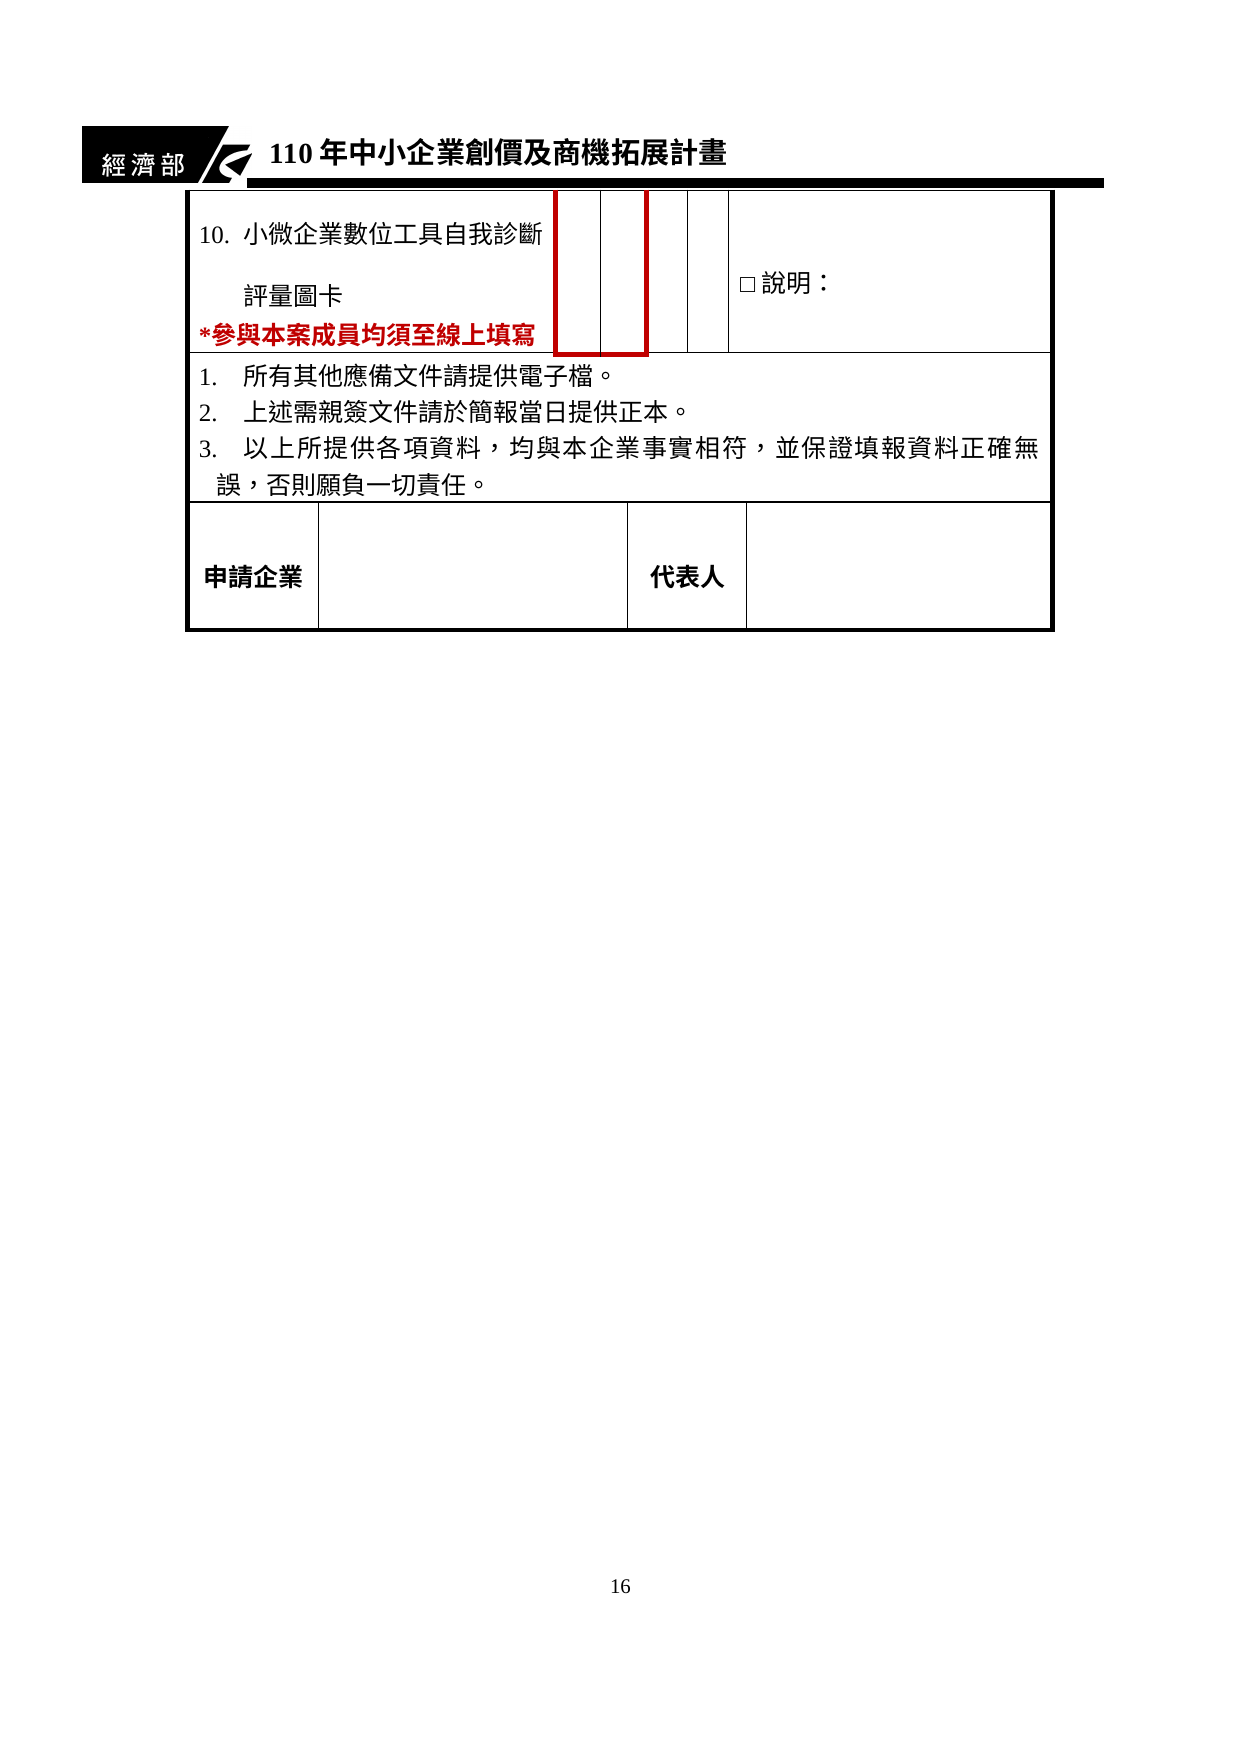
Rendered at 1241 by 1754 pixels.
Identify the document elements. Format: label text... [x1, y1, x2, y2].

table_cell [649, 192, 687, 352]
table_cell 代表人 [628, 503, 746, 627]
table_cell [747, 503, 1050, 627]
table_cell [319, 503, 627, 627]
table_cell 小微企業數位工具自我診斷評量圖卡 *參與本案成員均須至線上填寫 [190, 191, 553, 352]
table_cell [688, 192, 728, 352]
table_cell 申請企業 [190, 503, 318, 627]
table_cell 所有其他應備文件請提供電子檔。 上述需親簽文件請於簡報當日提供正本。 以上所提供各項資料，均與本企業事實相符，並保證填報資料正確無誤，否則願負一切責任。 [190, 353, 1050, 501]
table_cell [558, 192, 600, 352]
table_cell [601, 192, 644, 352]
table_cell □ 說明： [729, 191, 1050, 352]
